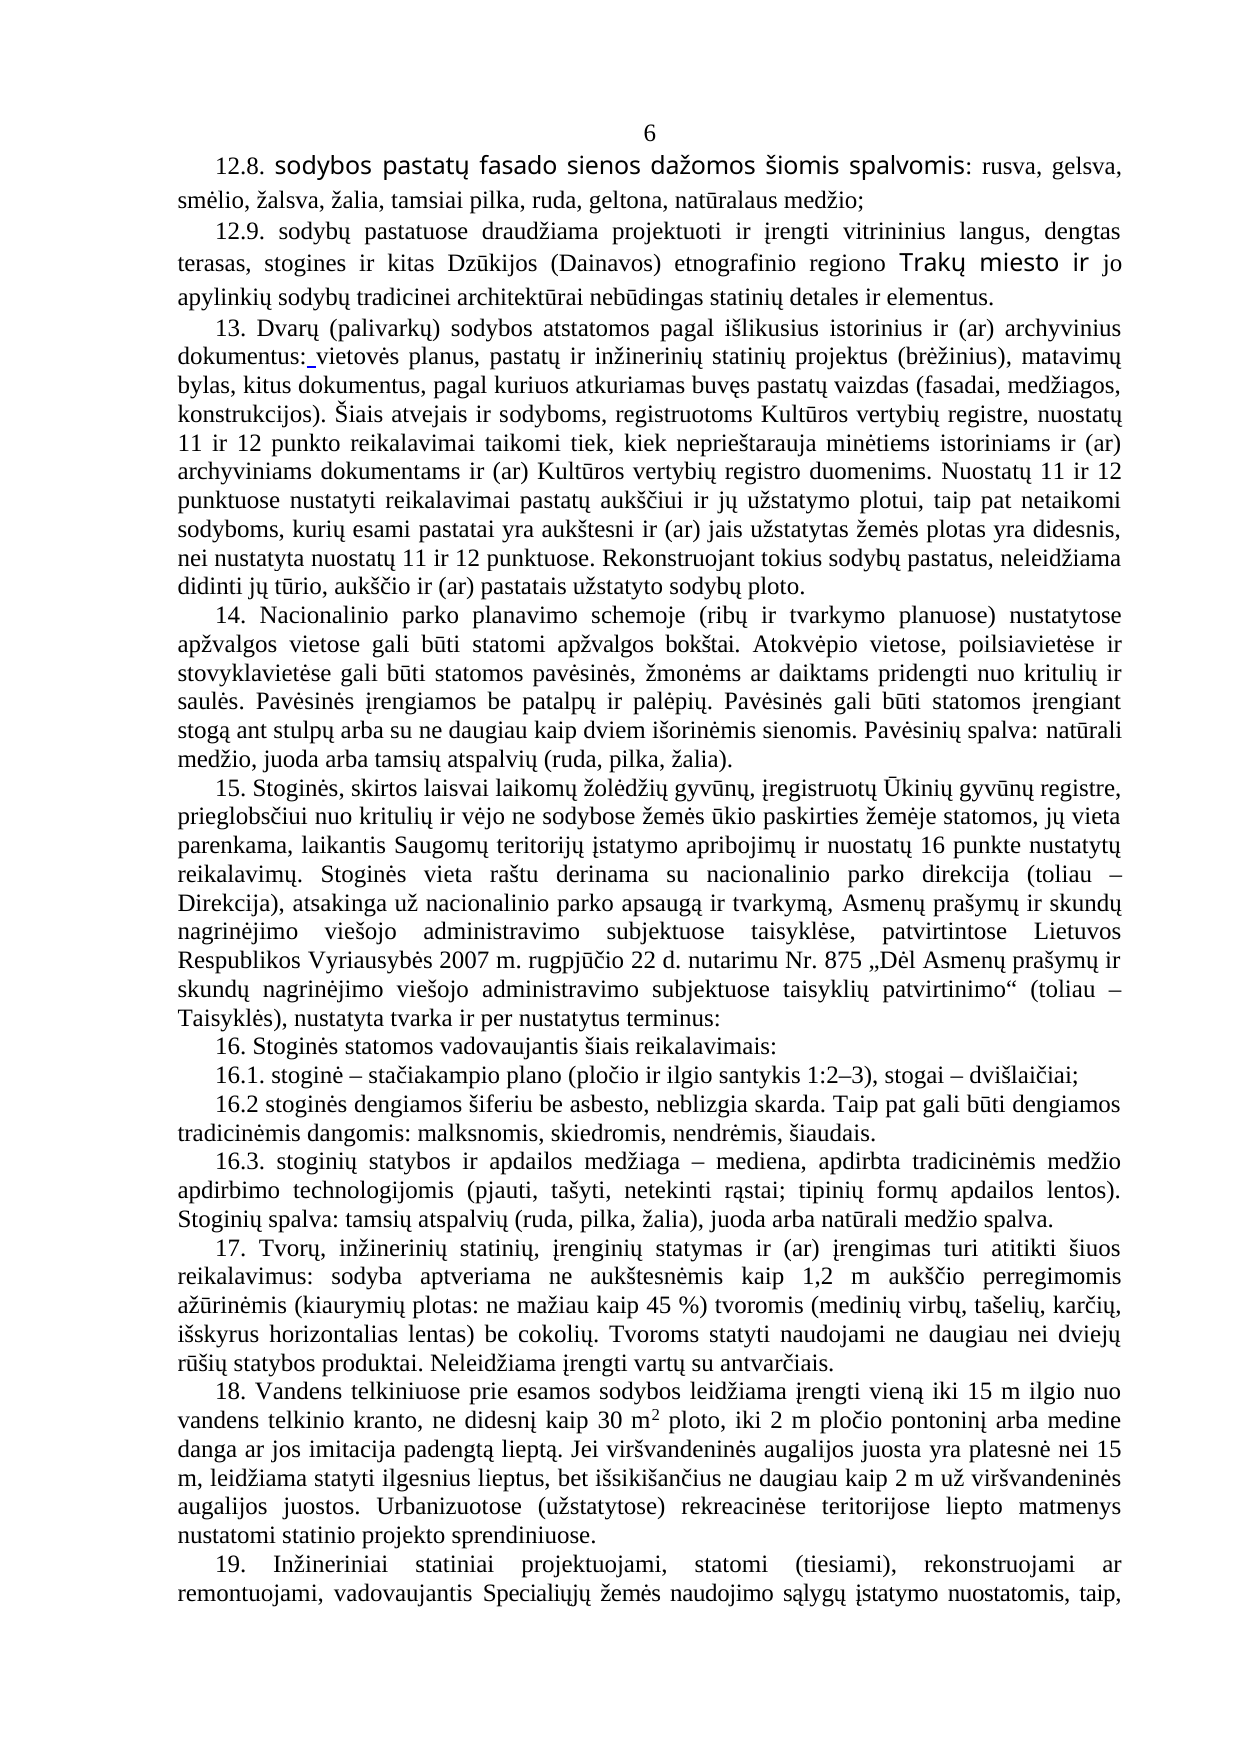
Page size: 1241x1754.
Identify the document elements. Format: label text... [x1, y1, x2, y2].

text 12.8. sodybos pastatų fasado sienos dažomos šiomis spalvomis: rusva, gelsva, smėlio, žalsva, žalia, tamsiai pilka, ruda, geltona, natūralaus medžio; [177, 148, 1122, 216]
text 16.2 stoginės dengiamos šiferiu be asbesto, neblizgia skarda. Taip pat gali būti dengiamos tradicinėmis dangomis: malksnomis, skiedromis, nendrėmis, šiaudais. [177, 1089, 1122, 1146]
text 17. Tvorų, inžinerinių statinių, įrenginių statymas ir (ar) įrengimas turi atitikti šiuos reikalavimus: sodyba aptveriama ne aukštesnėmis kaip 1,2 m aukščio perregimomis ažūrinėmis (kiaurymių plotas: ne mažiau kaip 45 %) tvoromis (medinių virbų, tašelių, karčių, išskyrus horizontalias lentas) be cokolių. Tvoroms statyti naudojami ne daugiau nei dviejų rūšių statybos produktai. Neleidžiama įrengti vartų su antvarčiais. [177, 1233, 1122, 1376]
text 14. Nacionalinio parko planavimo schemoje (ribų ir tvarkymo planuose) nustatytose apžvalgos vietose gali būti statomi apžvalgos bokštai. Atokvėpio vietose, poilsiavietėse ir stovyklavietėse gali būti statomos pavėsinės, žmonėms ar daiktams pridengti nuo kritulių ir saulės. Pavėsinės įrengiamos be patalpų ir palėpių. Pavėsinės gali būti statomos įrengiant stogą ant stulpų arba su ne daugiau kaip dviem išorinėmis sienomis. Pavėsinių spalva: natūrali medžio, juoda arba tamsių atspalvių (ruda, pilka, žalia). [177, 600, 1122, 773]
text 12.9. sodybų pastatuose draudžiama projektuoti ir įrengti vitrininius langus, dengtas terasas, stogines ir kitas Dzūkijos (Dainavos) etnografinio regiono Trakų miesto ir jo apylinkių sodybų tradicinei architektūrai nebūdingas statinių detales ir elementus. [177, 216, 1122, 313]
text 19. Inžineriniai statiniai projektuojami, statomi (tiesiami), rekonstruojami ar remontuojami, vadovaujantis Specialiųjų žemės naudojimo sąlygų įstatymo nuostatomis, taip, [177, 1549, 1122, 1606]
text 18. Vandens telkiniuose prie esamos sodybos leidžiama įrengti vieną iki 15 m ilgio nuo vandens telkinio kranto, ne didesnį kaip 30 m2 ploto, iki 2 m pločio pontoninį arba medine danga ar jos imitacija padengtą lieptą. Jei viršvandeninės augalijos juosta yra platesnė nei 15 m, leidžiama statyti ilgesnius lieptus, bet išsikišančius ne daugiau kaip 2 m už viršvandeninės augalijos juostos. Urbanizuotose (užstatytose) rekreacinėse teritorijose liepto matmenys nustatomi statinio projekto sprendiniuose. [177, 1376, 1122, 1549]
text 16.3. stoginių statybos ir apdailos medžiaga – mediena, apdirbta tradicinėmis medžio apdirbimo technologijomis (pjauti, tašyti, netekinti rąstai; tipinių formų apdailos lentos). Stoginių spalva: tamsių atspalvių (ruda, pilka, žalia), juoda arba natūrali medžio spalva. [177, 1146, 1122, 1233]
text 16. Stoginės statomos vadovaujantis šiais reikalavimais: [177, 1031, 1122, 1060]
text 15. Stoginės, skirtos laisvai laikomų žolėdžių gyvūnų, įregistruotų Ūkinių gyvūnų registre, prieglobsčiui nuo kritulių ir vėjo ne sodybose žemės ūkio paskirties žemėje statomos, jų vieta parenkama, laikantis Saugomų teritorijų įstatymo apribojimų ir nuostatų 16 punkte nustatytų reikalavimų. Stoginės vieta raštu derinama su nacionalinio parko direkcija (toliau – Direkcija), atsakinga už nacionalinio parko apsaugą ir tvarkymą, Asmenų prašymų ir skundų nagrinėjimo viešojo administravimo subjektuose taisyklėse, patvirtintose Lietuvos Respublikos Vyriausybės 2007 m. rugpjūčio 22 d. nutarimu Nr. 875 „Dėl Asmenų prašymų ir skundų nagrinėjimo viešojo administravimo subjektuose taisyklių patvirtinimo“ (toliau – Taisyklės), nustatyta tvarka ir per nustatytus terminus: [177, 773, 1122, 1031]
text 16.1. stoginė – stačiakampio plano (pločio ir ilgio santykis 1:2–3), stogai – dvišlaičiai; [177, 1060, 1122, 1089]
text 13. Dvarų (palivarkų) sodybos atstatomos pagal išlikusius istorinius ir (ar) archyvinius dokumentus: vietovės planus, pastatų ir inžinerinių statinių projektus (brėžinius), matavimų bylas, kitus dokumentus, pagal kuriuos atkuriamas buvęs pastatų vaizdas (fasadai, medžiagos, konstrukcijos). Šiais atvejais ir sodyboms, registruotoms Kultūros vertybių registre, nuostatų 11 ir 12 punkto reikalavimai taikomi tiek, kiek neprieštarauja minėtiems istoriniams ir (ar) archyviniams dokumentams ir (ar) Kultūros vertybių registro duomenims. Nuostatų 11 ir 12 punktuose nustatyti reikalavimai pastatų aukščiui ir jų užstatymo plotui, taip pat netaikomi sodyboms, kurių esami pastatai yra aukštesni ir (ar) jais užstatytas žemės plotas yra didesnis, nei nustatyta nuostatų 11 ir 12 punktuose. Rekonstruojant tokius sodybų pastatus, neleidžiama didinti jų tūrio, aukščio ir (ar) pastatais užstatyto sodybų ploto. [177, 313, 1122, 600]
